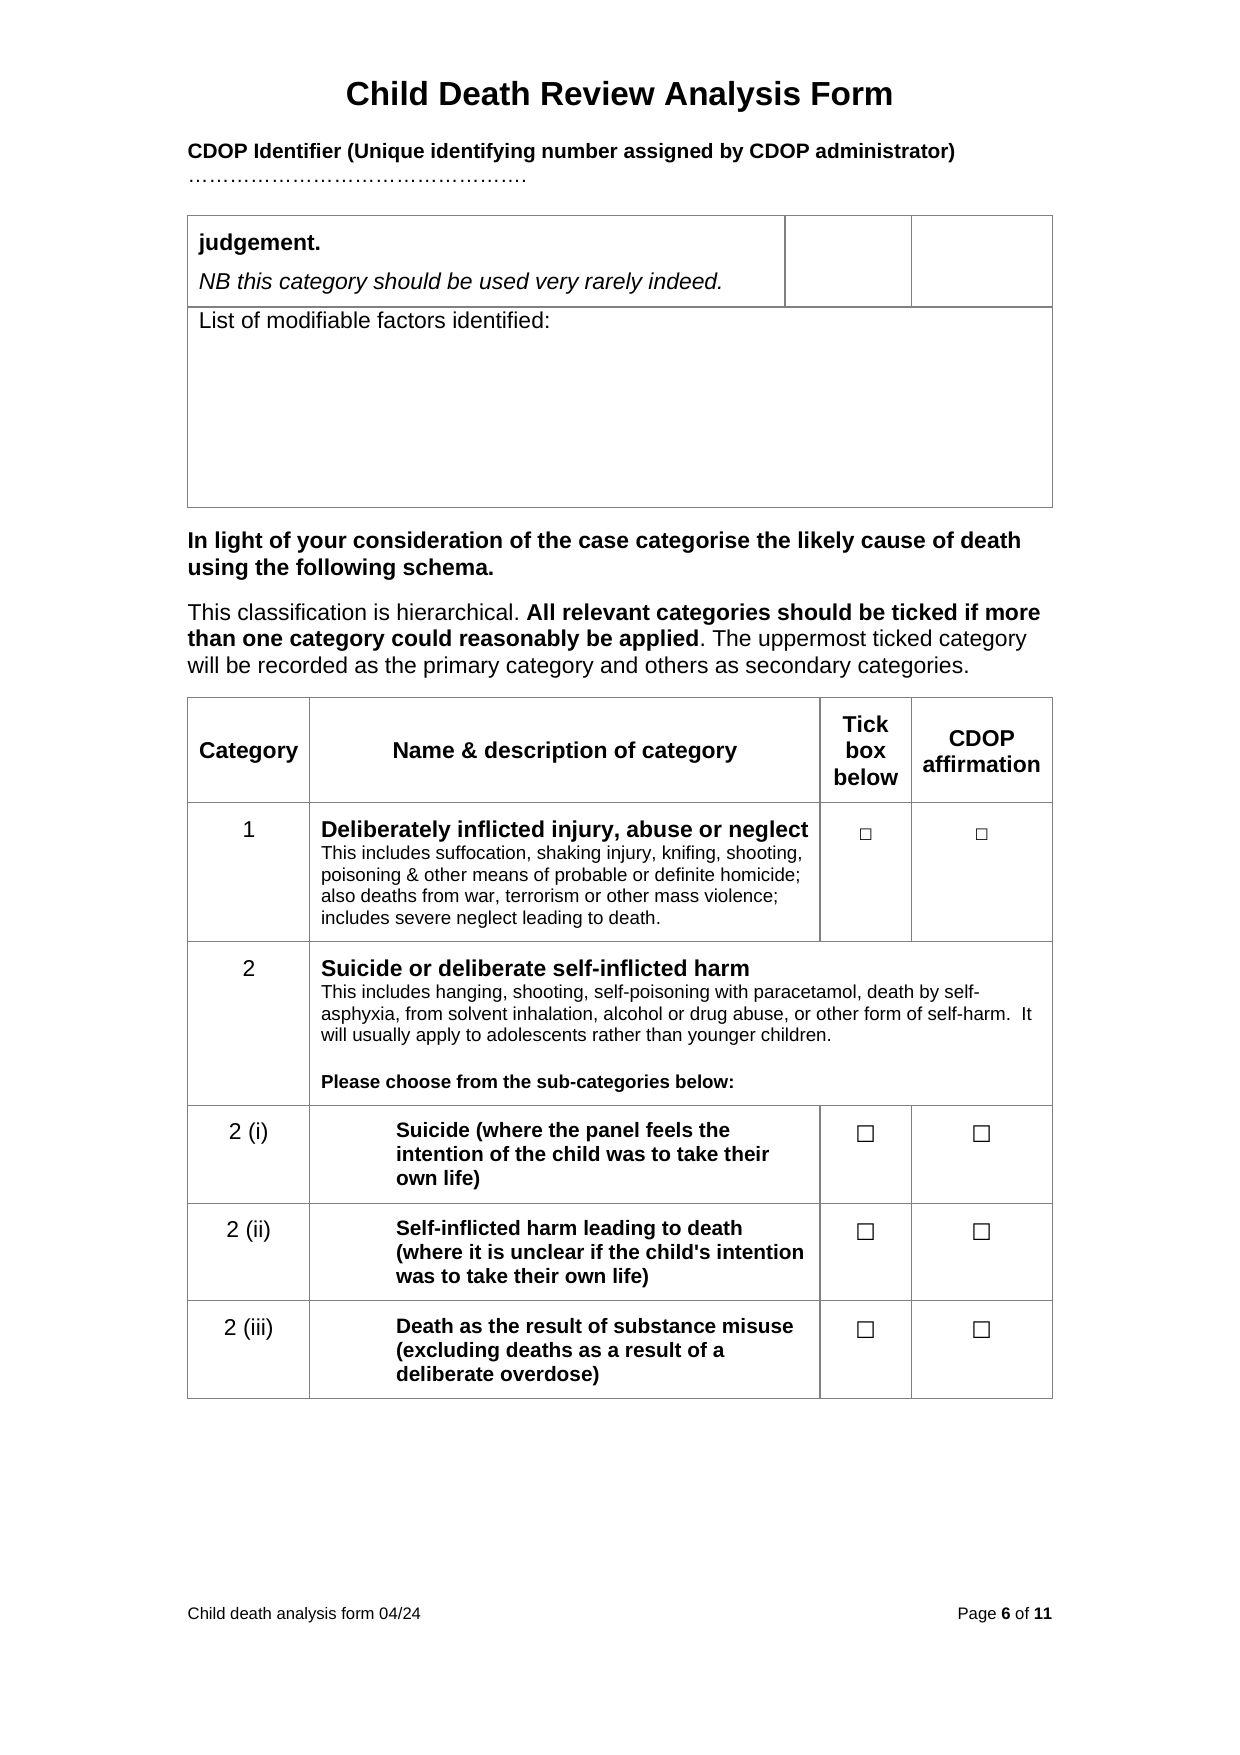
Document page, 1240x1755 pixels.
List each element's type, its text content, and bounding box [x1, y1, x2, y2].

table_cell 2 [188, 942, 309, 1104]
table_cell ☐ [821, 1204, 911, 1300]
table_cell judgement. NB this category should be used very rarely indeed. [188, 216, 784, 306]
table_cell ☐ [912, 803, 1052, 941]
text In light of your consideration of the case categorise the likely cause of death using the following schema. [187, 527, 1052, 580]
table_cell 2 (i) [188, 1106, 309, 1202]
table_cell ☐ [821, 1106, 911, 1202]
table_cell Death as the result of substance misuse (excluding deaths as a result of a deliberate overdose) [310, 1301, 819, 1398]
table_header Tick box below [821, 698, 911, 802]
table_cell [786, 216, 911, 306]
text This classification is hierarchical. All relevant categories should be ticked if more than one category could reasonably be applied. The uppermost ticked category will be recorded as the primary category and others as secondary categories. [187, 599, 1052, 678]
table_cell 2 (ii) [188, 1204, 309, 1300]
table_header CDOP affirmation [912, 698, 1052, 802]
table_cell [912, 216, 1052, 306]
table_cell ☐ [912, 1106, 1052, 1202]
table_cell Suicide (where the panel feels the intention of the child was to take their own life) [310, 1106, 819, 1202]
table_cell ☐ [821, 1301, 911, 1398]
table_cell List of modifiable factors identified: [188, 308, 1052, 507]
table_cell Deliberately inflicted injury, abuse or neglect This includes suffocation, shaking injury, knifing, shooting, poisoning & other means of probable or definite homicide; also deaths from war, terrorism or other mass violence; includes severe neglect leading to death. [310, 803, 819, 941]
table_cell 1 [188, 803, 309, 941]
table_cell ☐ [821, 803, 911, 941]
table_cell 2 (iii) [188, 1301, 309, 1398]
table_header Name & description of category [310, 698, 819, 802]
table_header Category [188, 698, 309, 802]
table_cell Self-inflicted harm leading to death (where it is unclear if the child's intention was to take their own life) [310, 1204, 819, 1300]
table_cell Suicide or deliberate self-inflicted harm This includes hanging, shooting, self-poisoning with paracetamol, death by self-asphyxia, from solvent inhalation, alcohol or drug abuse, or other form of self-harm. It will usually apply to adolescents rather than younger children. Please choose from the sub-categories below: [310, 942, 1052, 1104]
table_cell ☐ [912, 1204, 1052, 1300]
table_cell ☐ [912, 1301, 1052, 1398]
